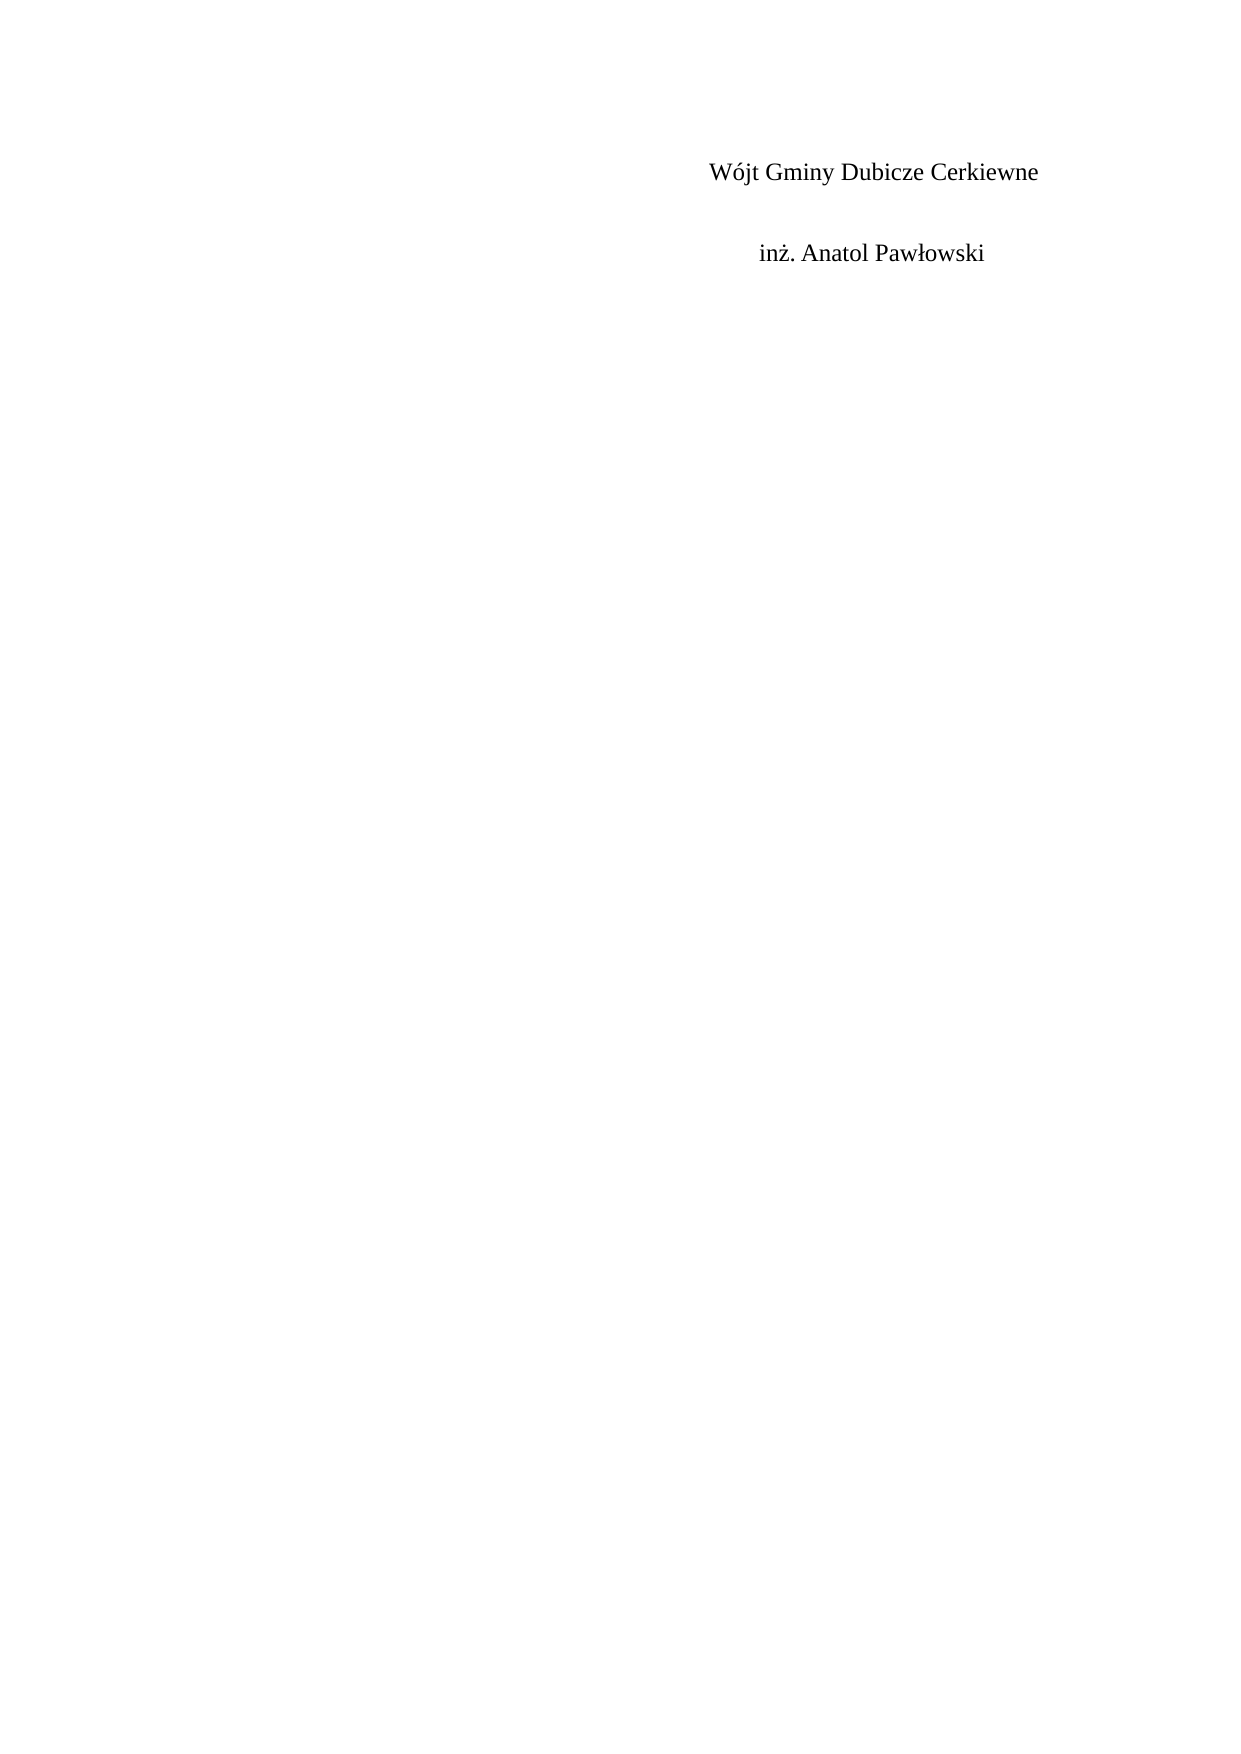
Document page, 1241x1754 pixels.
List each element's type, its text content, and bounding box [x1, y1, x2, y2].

text inż. Anatol Pawłowski [118, 239, 1122, 266]
text Wójt Gminy Dubicze Cerkiewne [118, 158, 1122, 186]
